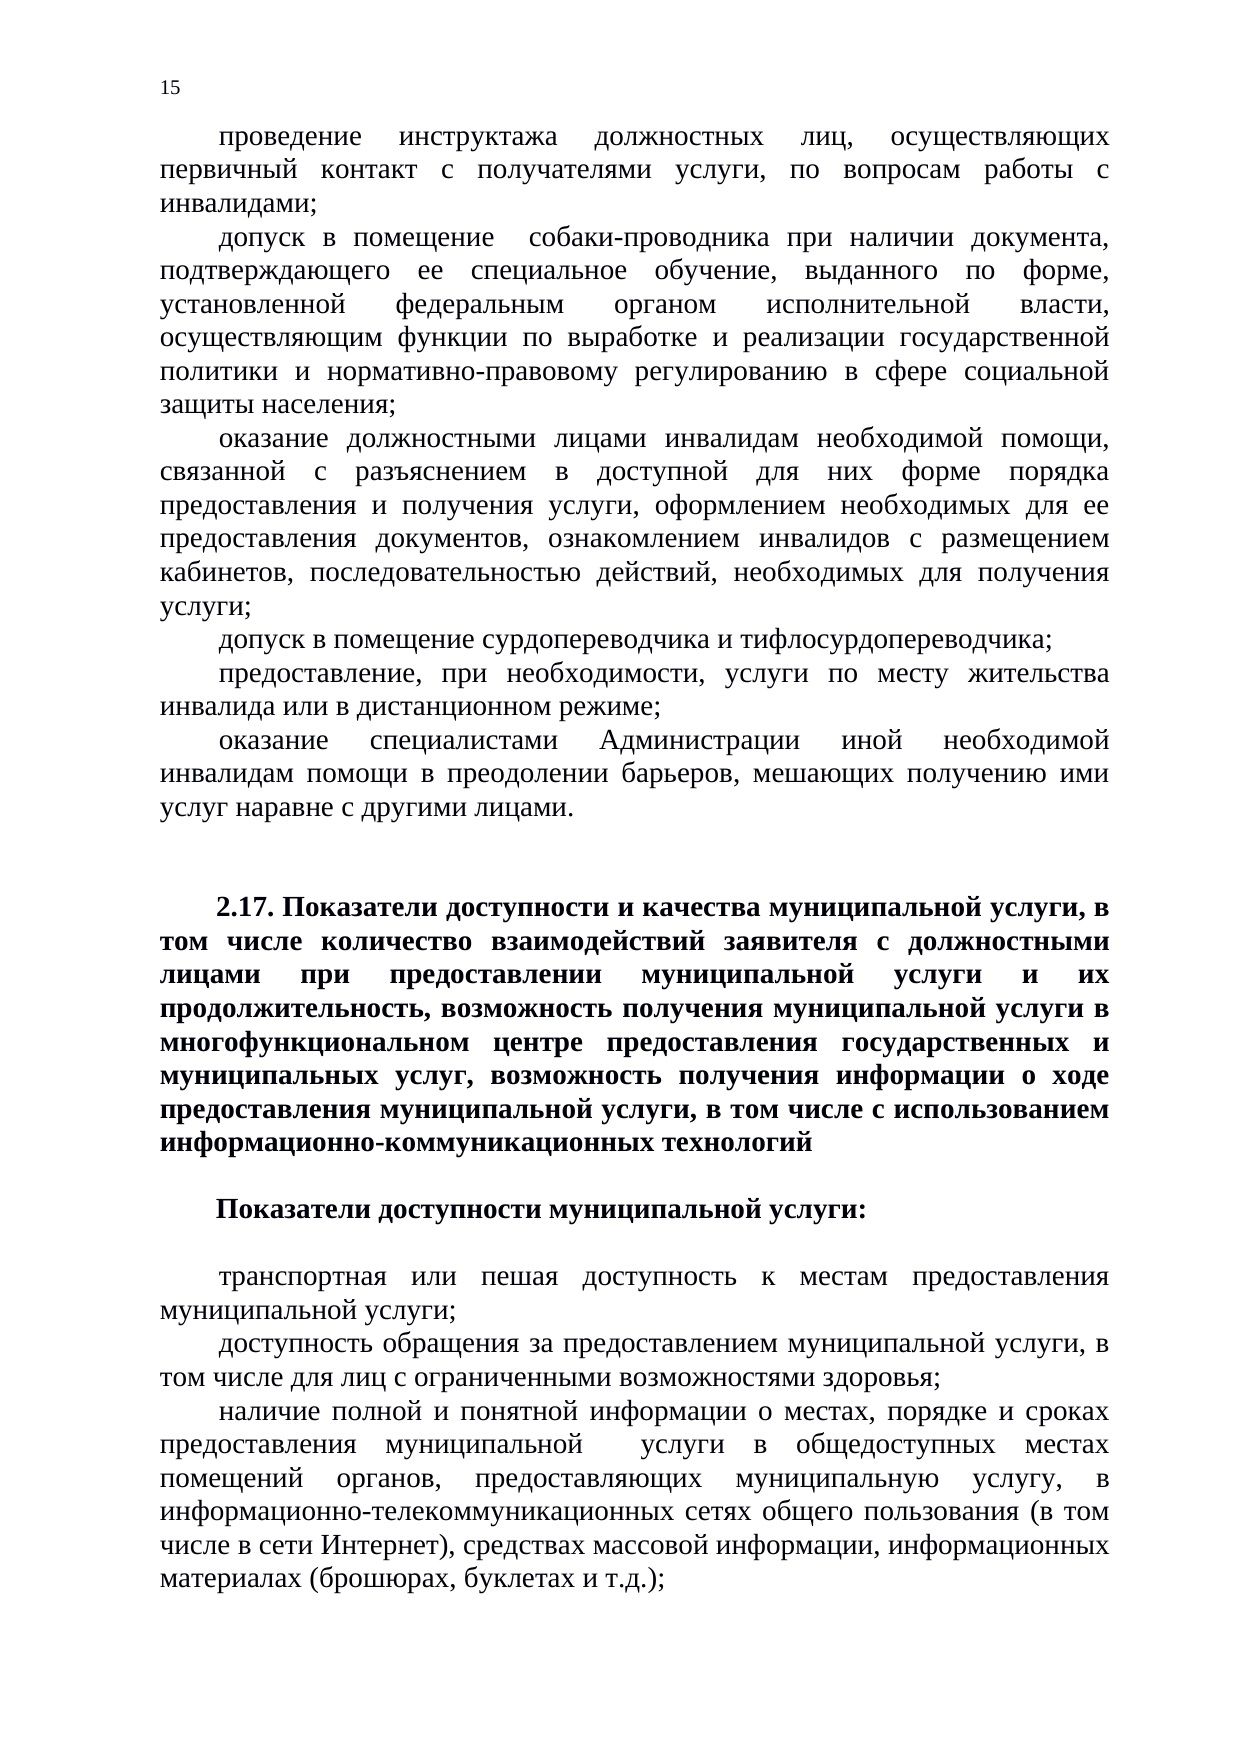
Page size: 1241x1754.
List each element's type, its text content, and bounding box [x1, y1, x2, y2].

text предоставление, при необходимости, услуги по месту жительства инвалида или в дистанционном режиме; [159, 655, 1110, 722]
text наличие полной и понятной информации о местах, порядке и сроках предоставления муниципальной услуги в общедоступных местах помещений органов, предоставляющих муниципальную услугу, в информационно-телекоммуникационных сетях общего пользования (в том числе в сети Интернет), средствах массовой информации, информационных материалах (брошюрах, буклетах и т.д.); [159, 1393, 1110, 1594]
text допуск в помещение собаки-проводника при наличии документа, подтверждающего ее специальное обучение, выданного по форме, установленной федеральным органом исполнительной власти, осуществляющим функции по выработке и реализации государственной политики и нормативно-правовому регулированию в сфере социальной защиты населения; [159, 219, 1110, 420]
text проведение инструктажа должностных лиц, осуществляющих первичный контакт с получателями услуги, по вопросам работы с инвалидами; [159, 118, 1110, 219]
text доступность обращения за предоставлением муниципальной услуги, в том числе для лиц с ограниченными возможностями здоровья; [159, 1326, 1110, 1393]
text 2.17. Показатели доступности и качества муниципальной услуги, в том числе количество взаимодействий заявителя с должностными лицами при предоставлении муниципальной услуги и их продолжительность, возможность получения муниципальной услуги в многофункциональном центре предоставления государственных и муниципальных услуг, возможность получения информации о ходе предоставления муниципальной услуги, в том числе с использованием информационно-коммуникационных технологий [159, 889, 1110, 1158]
text Показатели доступности муниципальной услуги: [159, 1191, 1110, 1225]
text оказание специалистами Администрации иной необходимой инвалидам помощи в преодолении барьеров, мешающих получению ими услуг наравне с другими лицами. [159, 722, 1110, 822]
text допуск в помещение сурдопереводчика и тифлосурдопереводчика; [159, 621, 1110, 655]
text оказание должностными лицами инвалидам необходимой помощи, связанной с разъяснением в доступной для них форме порядка предоставления и получения услуги, оформлением необходимых для ее предоставления документов, ознакомлением инвалидов с размещением кабинетов, последовательностью действий, необходимых для получения услуги; [159, 420, 1110, 621]
text транспортная или пешая доступность к местам предоставления муниципальной услуги; [159, 1258, 1110, 1326]
